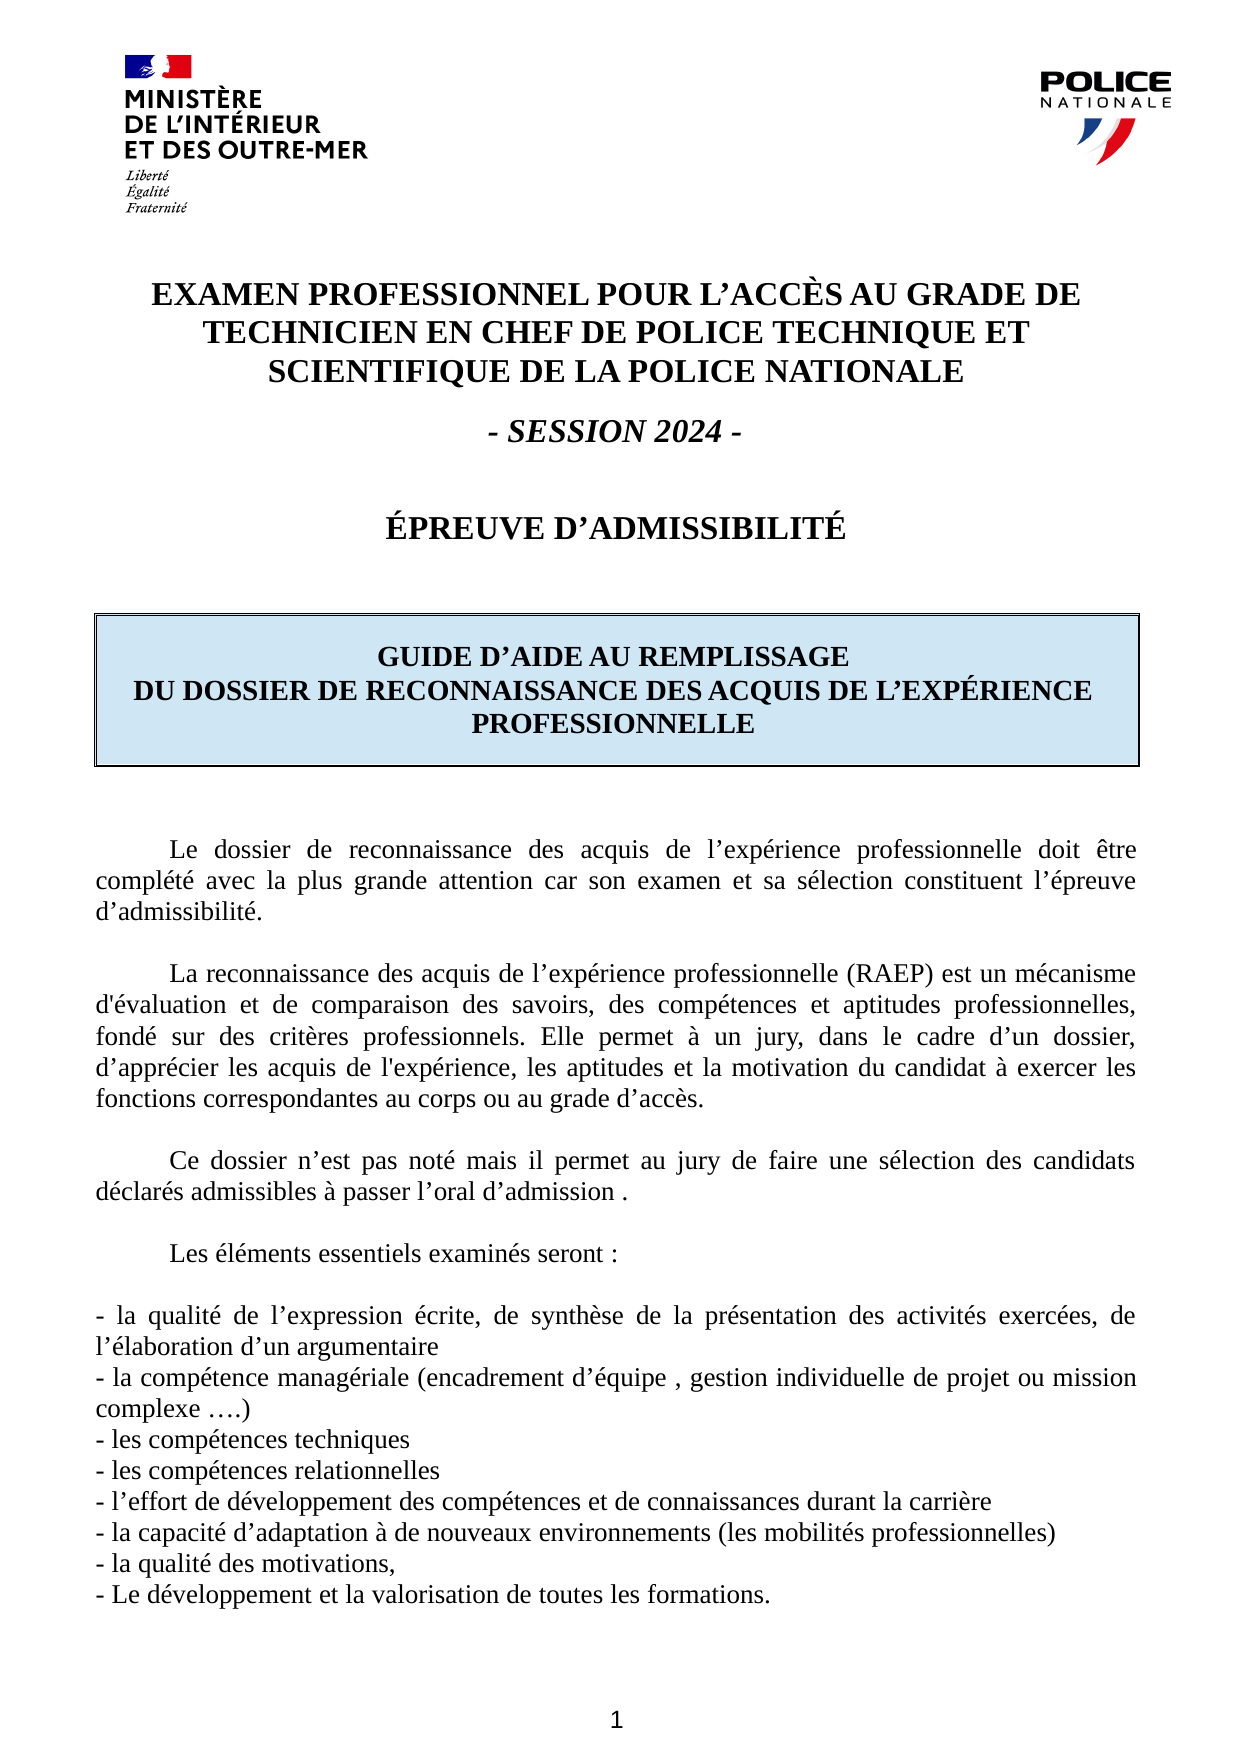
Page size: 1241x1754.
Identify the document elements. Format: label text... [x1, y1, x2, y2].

text EXAMEN PROFESSIONNEL POUR L’ACCÈS AU GRADE DE [95, 274, 1137, 312]
text Le dossier de reconnaissance des acquis de l’expérience professionnelle doit être complété avec la plus grande attention car son examen et sa sélection constituent l’épreuve d’admissibilité. [95, 834, 1137, 927]
text - SESSION 2024 - [95, 411, 1137, 449]
text Ce dossier n’est pas noté mais il permet au jury de faire une sélection des candidats déclarés admissibles à passer l’oral d’admission . [95, 1144, 1137, 1206]
text - la qualité de l’expression écrite, de synthèse de la présentation des activités exercées, de l’élaboration d’un argumentaire [95, 1299, 1137, 1361]
text technicien EN CHEF de police technique et scientifique de la police nationale [95, 312, 1137, 389]
text La reconnaissance des acquis de l’expérience professionnelle (RAEP) est un mécanisme d'évaluation et de comparaison des savoirs, des compétences et aptitudes professionnelles, fondé sur des critères professionnels. Elle permet à un jury, dans le cadre d’un dossier, d’apprécier les acquis de l'expérience, les aptitudes et la motivation du candidat à exercer les fonctions correspondantes au corps ou au grade d’accès. [95, 958, 1137, 1113]
table_header GUIDE D’AIDE AU REMPLISSAGE DU DOSSIER DE RECONNAISSANCE DES ACQUIS DE L’EXPÉRIENCE PROFESSIONNELLE [97, 616, 1138, 764]
text - la qualité des motivations, [95, 1548, 1137, 1579]
text - l’effort de développement des compétences et de connaissances durant la carrière [95, 1486, 1137, 1517]
text - la compétence managériale (encadrement d’équipe , gestion individuelle de projet ou mission complexe ….) [95, 1361, 1137, 1423]
text - les compétences relationnelles [95, 1454, 1137, 1486]
text - les compétences techniques [95, 1423, 1137, 1454]
text - Le développement et la valorisation de toutes les formations. [95, 1579, 1137, 1610]
text - la capacité d’adaptation à de nouveaux environnements (les mobilités professionnelles) [95, 1517, 1137, 1548]
picture [101, 31, 1177, 216]
text ÉPREUVE D’ADMISSIBILITÉ [95, 508, 1137, 546]
text Les éléments essentiels examinés seront : [95, 1237, 1137, 1268]
